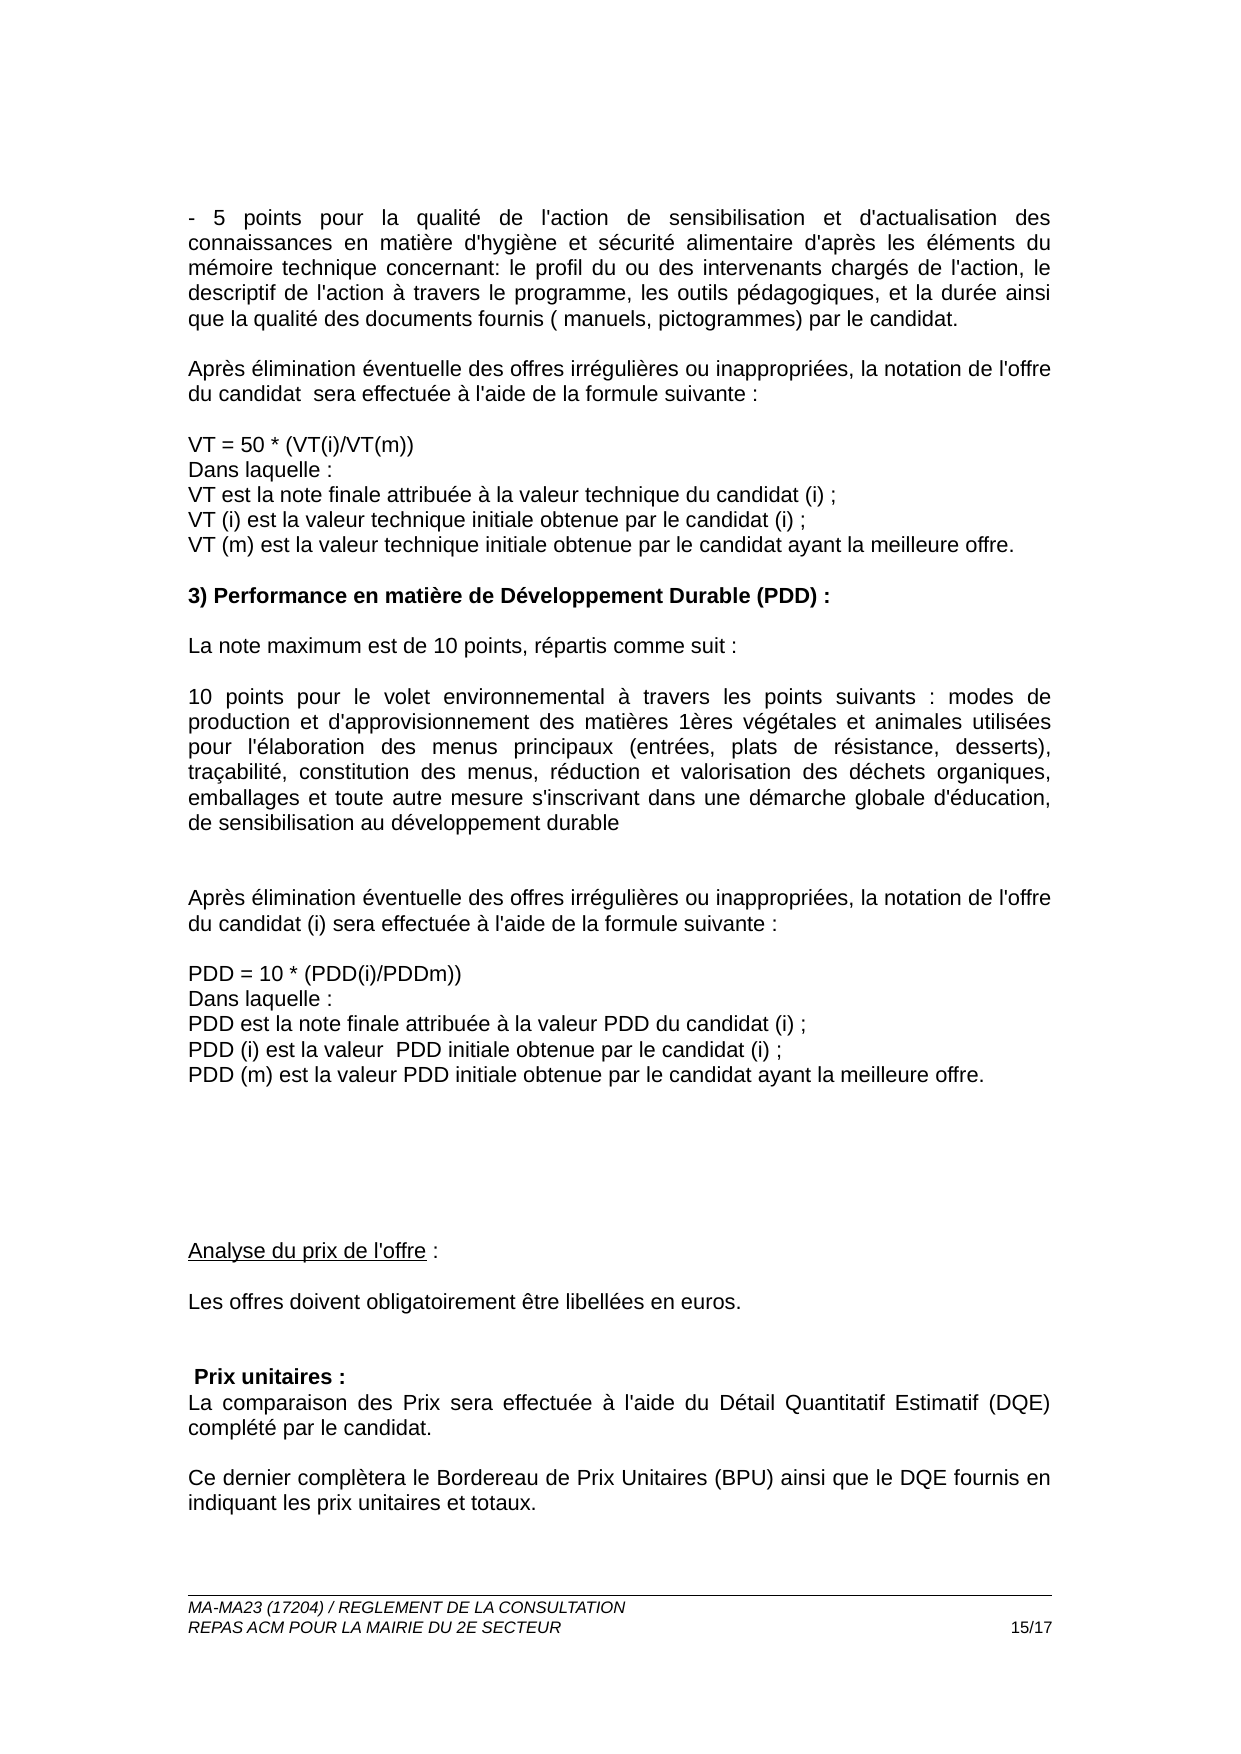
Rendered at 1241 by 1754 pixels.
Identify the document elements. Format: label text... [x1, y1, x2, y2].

text 3) Performance en matière de Développement Durable (PDD) : [188, 583, 1052, 608]
text VT = 50 * (VT(i)/VT(m)) [188, 431, 1052, 457]
text La note maximum est de 10 points, répartis comme suit : [188, 633, 1052, 658]
text VT est la note finale attribuée à la valeur technique du candidat (i) ; [188, 482, 1052, 507]
text VT (m) est la valeur technique initiale obtenue par le candidat ayant la meilleure offre. [188, 532, 1052, 557]
text - 5 points pour la qualité de l'action de sensibilisation et d'actualisation des connaissances en matière d'hygiène et sécurité alimentaire d'après les éléments du mémoire technique concernant: le profil du ou des intervenants chargés de l'action, le descriptif de l'action à travers le programme, les outils pédagogiques, et la durée ainsi que la qualité des documents fournis ( manuels, pictogrammes) par le candidat. [188, 204, 1052, 331]
text Après élimination éventuelle des offres irrégulières ou inappropriées, la notation de l'offre du candidat sera effectuée à l'aide de la formule suivante : [188, 356, 1052, 406]
text PDD (m) est la valeur PDD initiale obtenue par le candidat ayant la meilleure offre. [188, 1062, 1052, 1087]
text PDD est la note finale attribuée à la valeur PDD du candidat (i) ; [188, 1011, 1052, 1036]
text Dans laquelle : [188, 457, 1052, 482]
text Après élimination éventuelle des offres irrégulières ou inappropriées, la notation de l'offre du candidat (i) sera effectuée à l'aide de la formule suivante : [188, 885, 1052, 936]
text Ce dernier complètera le Bordereau de Prix Unitaires (BPU) ainsi que le DQE fournis en indiquant les prix unitaires et totaux. [188, 1465, 1052, 1515]
text Les offres doivent obligatoirement être libellées en euros. [188, 1288, 1052, 1314]
text PDD (i) est la valeur PDD initiale obtenue par le candidat (i) ; [188, 1036, 1052, 1062]
text PDD = 10 * (PDD(i)/PDDm)) [188, 961, 1052, 986]
text Prix unitaires : [188, 1364, 1052, 1389]
text 10 points pour le volet environnemental à travers les points suivants : modes de production et d'approvisionnement des matières 1ères végétales et animales utilisées pour l'élaboration des menus principaux (entrées, plats de résistance, desserts), traçabilité, constitution des menus, réduction et valorisation des déchets organiques, emballages et toute autre mesure s'inscrivant dans une démarche globale d'éducation, de sensibilisation au développement durable [188, 683, 1052, 835]
text VT (i) est la valeur technique initiale obtenue par le candidat (i) ; [188, 507, 1052, 532]
text Analyse du prix de l'offre : [188, 1238, 1052, 1263]
text La comparaison des Prix sera effectuée à l'aide du Détail Quantitatif Estimatif (DQE) complété par le candidat. [188, 1389, 1052, 1440]
text Dans laquelle : [188, 986, 1052, 1011]
